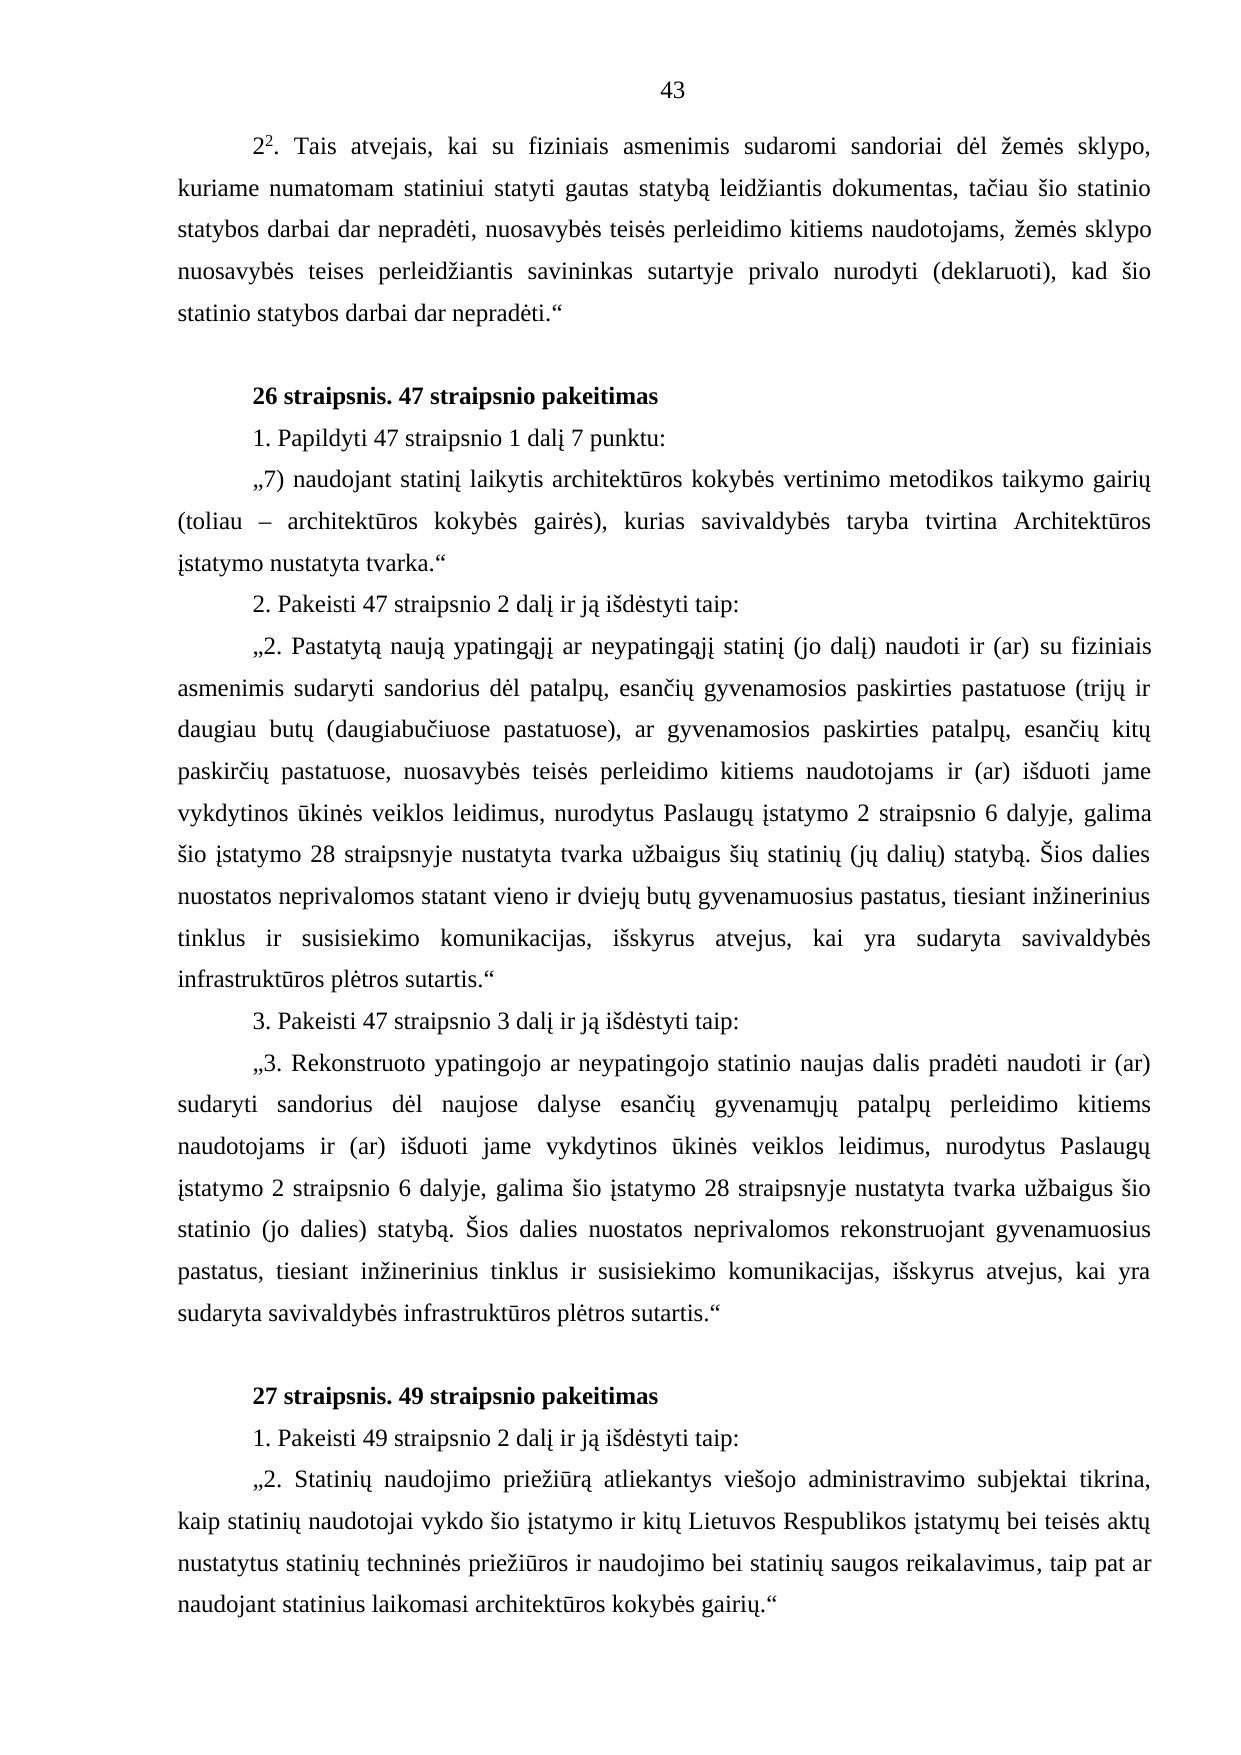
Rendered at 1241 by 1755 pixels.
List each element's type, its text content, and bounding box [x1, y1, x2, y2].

text „2. Statinių naudojimo priežiūrą atliekantys viešojo administravimo subjektai tikrina, kaip statinių naudotojai vykdo šio įstatymo ir kitų Lietuvos Respublikos įstatymų bei teisės aktų nustatytus statinių techninės priežiūros ir naudojimo bei statinių saugos reikalavimus, taip pat ar naudojant statinius laikomasi architektūros kokybės gairių.“ [177, 1451, 1152, 1618]
text „2. Pastatytą naują ypatingąjį ar neypatingąjį statinį (jo dalį) naudoti ir (ar) su fiziniais asmenimis sudaryti sandorius dėl patalpų, esančių gyvenamosios paskirties pastatuose (trijų ir daugiau butų (daugiabučiuose pastatuose), ar gyvenamosios paskirties patalpų, esančių kitų paskirčių pastatuose, nuosavybės teisės perleidimo kitiems naudotojams ir (ar) išduoti jame vykdytinos ūkinės veiklos leidimus, nurodytus Paslaugų įstatymo 2 straipsnio 6 dalyje, galima šio įstatymo 28 straipsnyje nustatyta tvarka užbaigus šių statinių (jų dalių) statybą. Šios dalies nuostatos neprivalomos statant vieno ir dviejų butų gyvenamuosius pastatus, tiesiant inžinerinius tinklus ir susisiekimo komunikacijas, išskyrus atvejus, kai yra sudaryta savivaldybės infrastruktūros plėtros sutartis.“ [177, 618, 1152, 993]
text „3. Rekonstruoto ypatingojo ar neypatingojo statinio naujas dalis pradėti naudoti ir (ar) sudaryti sandorius dėl naujose dalyse esančių gyvenamųjų patalpų perleidimo kitiems naudotojams ir (ar) išduoti jame vykdytinos ūkinės veiklos leidimus, nurodytus Paslaugų įstatymo 2 straipsnio 6 dalyje, galima šio įstatymo 28 straipsnyje nustatyta tvarka užbaigus šio statinio (jo dalies) statybą. Šios dalies nuostatos neprivalomos rekonstruojant gyvenamuosius pastatus, tiesiant inžinerinius tinklus ir susisiekimo komunikacijas, išskyrus atvejus, kai yra sudaryta savivaldybės infrastruktūros plėtros sutartis.“ [177, 1035, 1152, 1326]
text 22. Tais atvejais, kai su fiziniais asmenimis sudaromi sandoriai dėl žemės sklypo, kuriame numatomam statiniui statyti gautas statybą leidžiantis dokumentas, tačiau šio statinio statybos darbai dar nepradėti, nuosavybės teisės perleidimo kitiems naudotojams, žemės sklypo nuosavybės teises perleidžiantis savininkas sutartyje privalo nurodyti (deklaruoti), kad šio statinio statybos darbai dar nepradėti.“ [177, 118, 1152, 326]
text 26 straipsnis. 47 straipsnio pakeitimas [177, 368, 1152, 410]
text 2. Pakeisti 47 straipsnio 2 dalį ir ją išdėstyti taip: [177, 576, 1152, 618]
text 27 straipsnis. 49 straipsnio pakeitimas [177, 1368, 1152, 1410]
text 3. Pakeisti 47 straipsnio 3 dalį ir ją išdėstyti taip: [177, 993, 1152, 1035]
text „7) naudojant statinį laikytis architektūros kokybės vertinimo metodikos taikymo gairių (toliau – architektūros kokybės gairės), kurias savivaldybės taryba tvirtina Architektūros įstatymo nustatyta tvarka.“ [177, 451, 1152, 576]
text 1. Pakeisti 49 straipsnio 2 dalį ir ją išdėstyti taip: [177, 1410, 1152, 1451]
text 1. Papildyti 47 straipsnio 1 dalį 7 punktu: [177, 410, 1152, 451]
